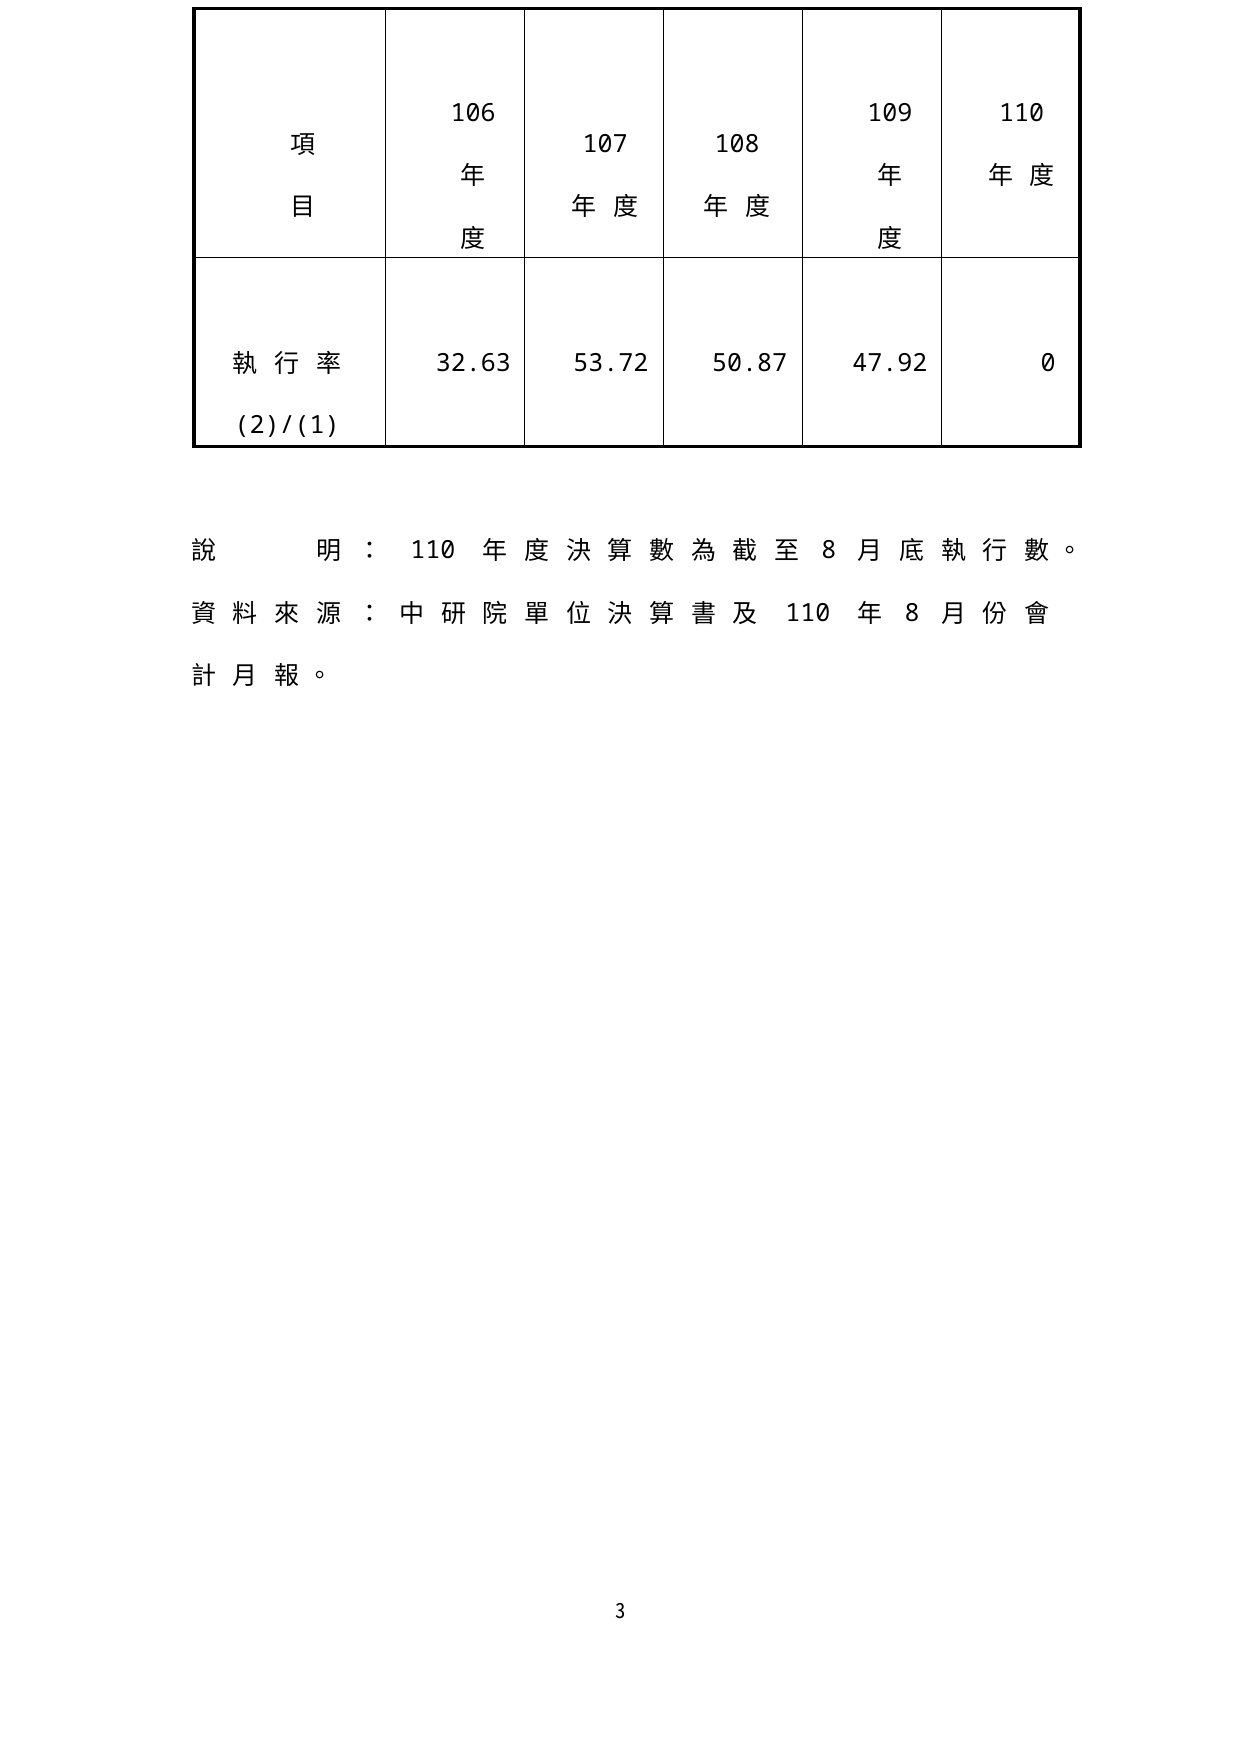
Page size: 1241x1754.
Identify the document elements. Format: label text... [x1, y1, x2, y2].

text 資料來源：中研院單位決算書及110年8月份會計月報。 [183, 569, 1058, 694]
table_cell 47.92 [803, 258, 941, 444]
table_cell 53.72 [525, 258, 663, 444]
text 說 明：110年度決算數為截至8月底執行數。 [183, 507, 1058, 569]
table_header 106年度 [386, 10, 524, 257]
table_cell 0 [942, 258, 1078, 444]
table_header 109年度 [803, 10, 941, 257]
table_header 110年度 [942, 10, 1078, 257]
table_header 108年度 [664, 10, 802, 257]
table_cell 32.63 [386, 258, 524, 444]
table_header 107年度 [525, 10, 663, 257]
table_cell 執行率(2)/(1) [196, 258, 385, 444]
table_cell 50.87 [664, 258, 802, 444]
table_header 項 目 [196, 10, 385, 257]
